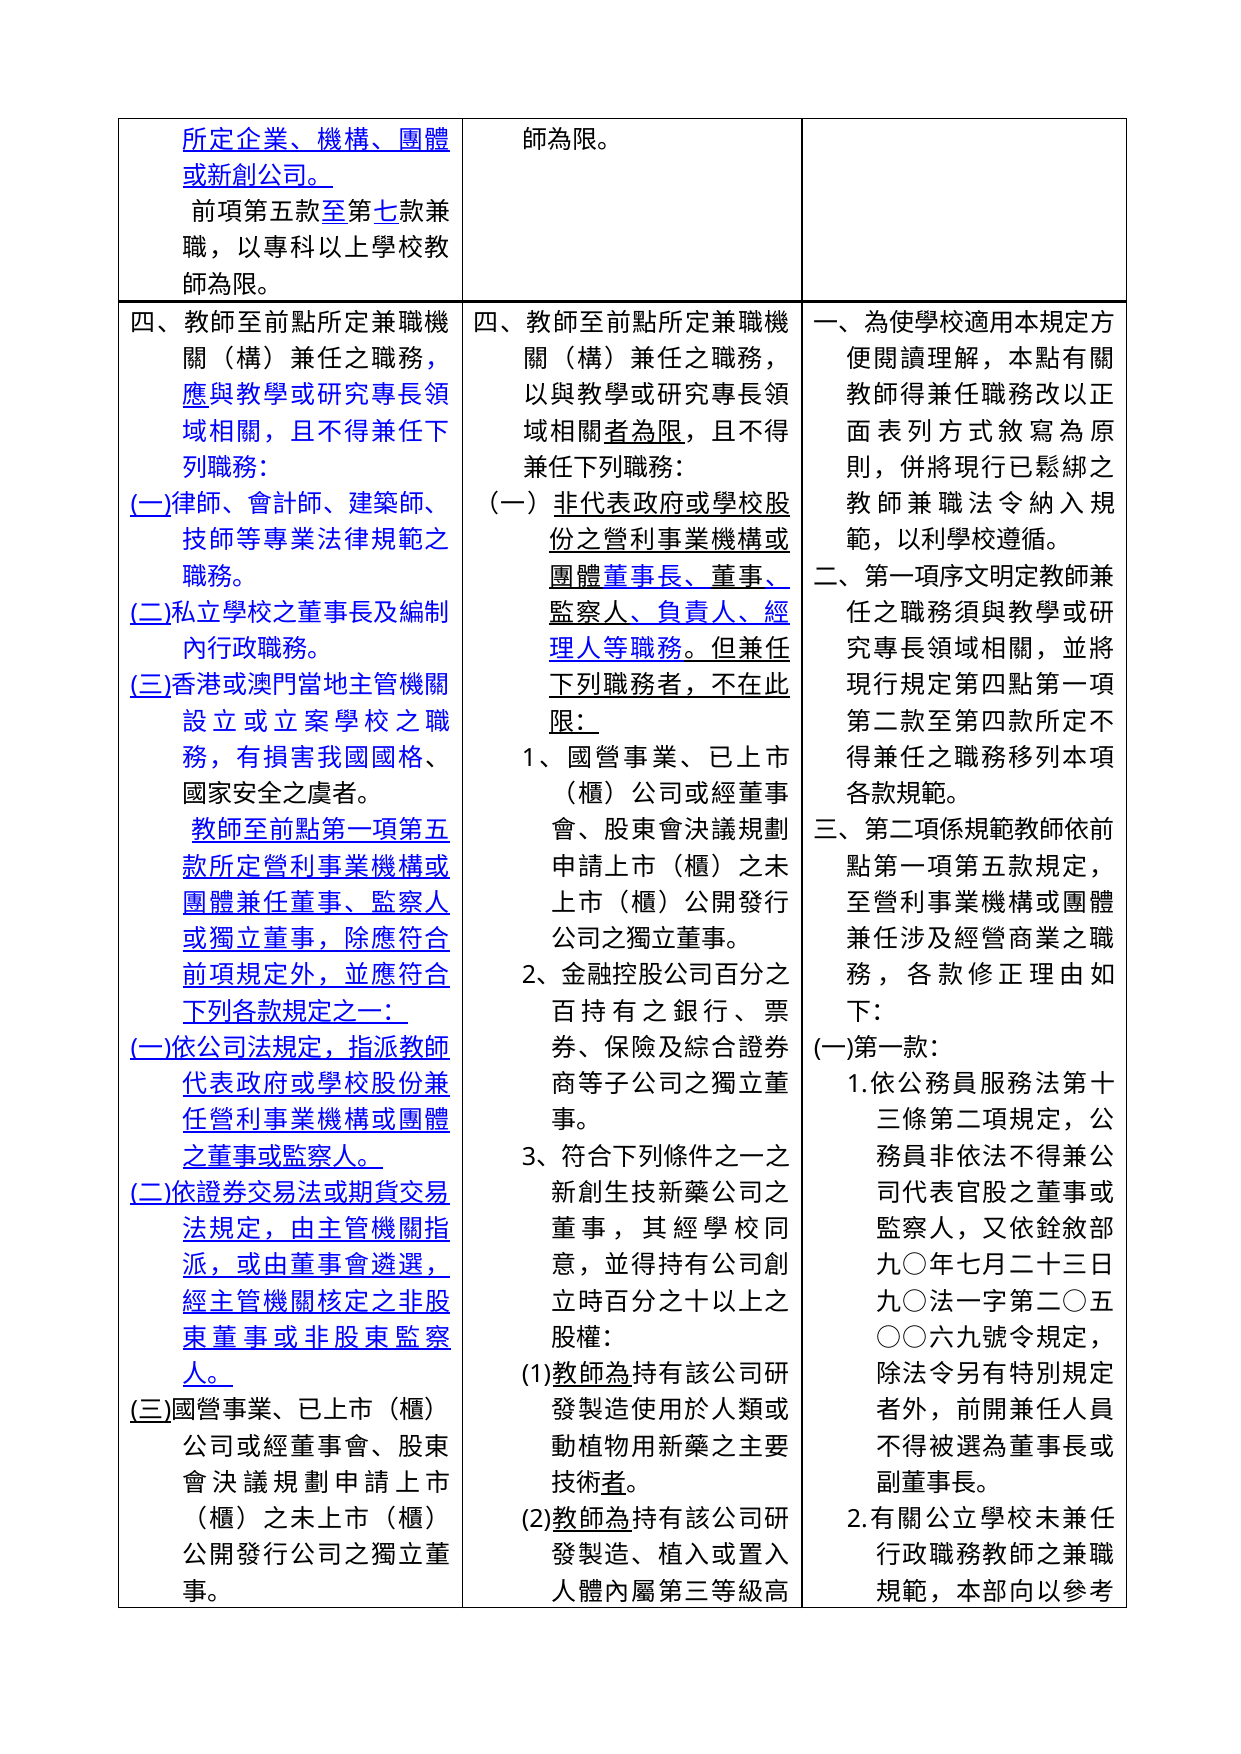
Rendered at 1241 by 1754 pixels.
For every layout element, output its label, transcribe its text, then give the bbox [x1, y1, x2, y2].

table_cell 四、教師至前點所定兼職機關（構）兼任之職務，應與教學或研究專長領域相關，且不得兼任下列職務： (一)律師、會計師、建築師、技師等專業法律規範之職務。 (二)私立學校之董事長及編制內行政職務。 (三)香港或澳門當地主管機關設立或立案學校之職務，有損害我國國格、國家安全之虞者。 教師至前點第一項第五款所定營利事業機構或團體兼任董事、監察人或獨立董事，除應符合前項規定外，並應符合下列各款規定之一： (一)依公司法規定，指派教師代表政府或學校股份兼任營利事業機構或團體之董事或監察人。 (二)依證券交易法或期貨交易法規定，由主管機關指派，或由董事會遴選，經主管機關核定之非股東董事或非股東監察人。 (三)國營事業、已上市（櫃）公司或經董事會、股東會決議規劃申請上市（櫃）之未上市（櫃）公開發行公司之獨立董事。 [119, 303, 462, 1607]
table_cell 一、為使學校適用本規定方便閱讀理解，本點有關教師得兼任職務改以正面表列方式敘寫為原則，併將現行已鬆綁之教師兼職法令納入規範，以利學校遵循。 二、第一項序文明定教師兼任之職務須與教學或研究專長領域相關，並將現行規定第四點第一項第二款至第四款所定不得兼任之職務移列本項各款規範。 三、第二項係規範教師依前點第一項第五款規定，至營利事業機構或團體兼任涉及經營商業之職務，各款修正理由如下： (一)第一款： 1.依公務員服務法第十三條第二項規定，公務員非依法不得兼公司代表官股之董事或監察人，又依銓敘部九○年七月二十三日九○法一字第二○五○○六九號令規定，除法令另有特別規定者外，前開兼任人員不得被選為董事長或副董事長。 2.有關公立學校未兼任行政職務教師之兼職規範，本部向以參考 [803, 303, 1126, 1607]
table_cell 師為限。 [463, 119, 801, 300]
table_cell 四、教師至前點所定兼職機關（構）兼任之職務，以與教學或研究專長領域相關者為限，且不得兼任下列職務： （一）非代表政府或學校股份之營利事業機構或團體董事長、董事、監察人、負責人、經理人等職務。但兼任下列職務者，不在此限： 1、國營事業、已上市（櫃）公司或經董事會、股東會決議規劃申請上市（櫃）之未上市（櫃）公開發行公司之獨立董事。 2、金融控股公司百分之百持有之銀行、票券、保險及綜合證券商等子公司之獨立董事。 3、符合下列條件之一之新創生技新藥公司之董事，其經學校同意，並得持有公司創立時百分之十以上之股權： (1)教師為持有該公司研發製造使用於人類或動植物用新藥之主要技術者。 (2)教師為持有該公司研發製造、植入或置入人體內屬第三等級高 [463, 303, 801, 1607]
table_cell [803, 119, 1126, 300]
table_cell 所定企業、機構、團體或新創公司。 前項第五款至第七款兼職，以專科以上學校教師為限。 [119, 119, 462, 300]
